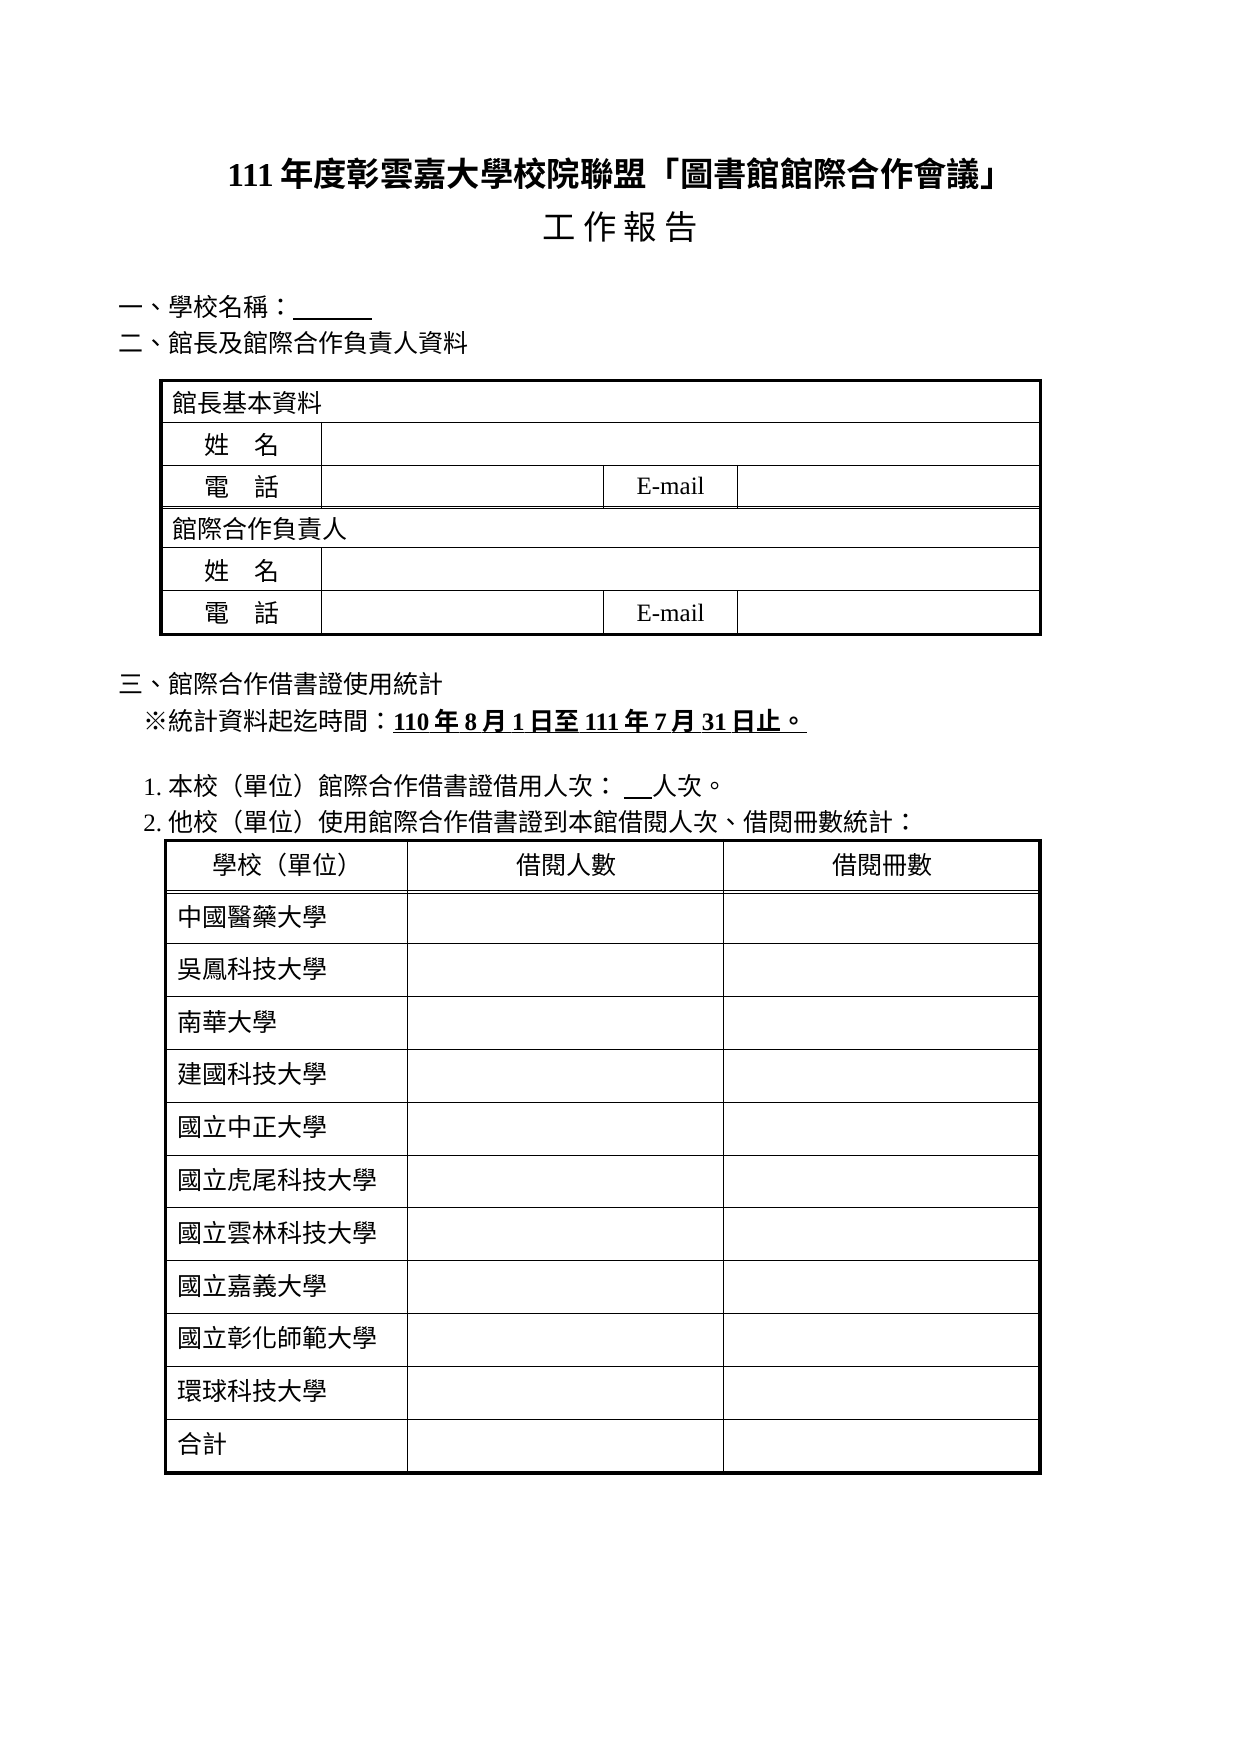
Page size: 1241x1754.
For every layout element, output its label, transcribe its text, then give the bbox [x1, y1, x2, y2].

table_header 借閱人數 [408, 842, 723, 890]
table_cell [322, 548, 1039, 590]
table_cell [724, 1156, 1038, 1207]
table_cell 南華大學 [167, 997, 407, 1049]
table_cell 國立嘉義大學 [167, 1261, 407, 1313]
table_cell [724, 1103, 1038, 1154]
table_cell [724, 1050, 1038, 1102]
table_cell [322, 466, 603, 506]
table_cell [408, 997, 723, 1049]
table_cell [738, 466, 1039, 506]
table_cell 國立中正大學 [167, 1103, 407, 1154]
table_cell [408, 1314, 723, 1366]
text 1. 本校（單位）館際合作借書證借用人次： 人次。 [118, 766, 1122, 802]
table_cell [724, 997, 1038, 1049]
table_cell 姓 名 [163, 423, 321, 465]
table_cell [724, 1208, 1038, 1260]
table_header 館長基本資料 [163, 382, 1039, 422]
table_header 學校（單位） [167, 842, 407, 890]
table_cell [408, 1208, 723, 1260]
table_cell [724, 944, 1038, 996]
table_cell [724, 1367, 1038, 1418]
table_cell [724, 1314, 1038, 1366]
table_cell 館際合作負責人 [163, 509, 1039, 547]
table_cell [322, 423, 1039, 465]
table_cell [408, 944, 723, 996]
table_cell 國立雲林科技大學 [167, 1208, 407, 1260]
table_cell E-mail [604, 591, 737, 633]
table_cell [408, 1050, 723, 1102]
table_cell 建國科技大學 [167, 1050, 407, 1102]
text 一、學校名稱： [118, 287, 1122, 324]
table_cell [408, 894, 723, 943]
text 2. 他校（單位）使用館際合作借書證到本館借閱人次、借閱冊數統計： [118, 802, 1122, 839]
text 三、館際合作借書證使用統計 [118, 665, 1122, 701]
table_cell [408, 1367, 723, 1418]
table_cell [322, 591, 603, 633]
table_cell 國立虎尾科技大學 [167, 1156, 407, 1207]
table_cell 國立彰化師範大學 [167, 1314, 407, 1366]
table_cell [724, 894, 1038, 943]
text 二、館長及館際合作負責人資料 [118, 324, 1122, 360]
text 111年度彰雲嘉大學校院聯盟「圖書館館際合作會議」 [118, 148, 1122, 196]
table_cell 中國醫藥大學 [167, 894, 407, 943]
table_cell [738, 591, 1039, 633]
table_cell [408, 1156, 723, 1207]
table_header 借閱冊數 [724, 842, 1038, 890]
table_cell [724, 1261, 1038, 1313]
table_cell 環球科技大學 [167, 1367, 407, 1418]
table_cell [724, 1420, 1038, 1471]
table_cell [408, 1420, 723, 1471]
table_cell 電 話 [163, 466, 321, 506]
table_cell 電 話 [163, 591, 321, 633]
text 工 作 報 告 [118, 196, 1122, 250]
text ※統計資料起迄時間：110年8月1日至111年7月31日止。 [118, 701, 1122, 737]
table_cell 姓 名 [163, 548, 321, 590]
table_cell 吳鳳科技大學 [167, 944, 407, 996]
table_cell [408, 1103, 723, 1154]
table_cell 合計 [167, 1420, 407, 1471]
table_cell [408, 1261, 723, 1313]
table_cell E-mail [604, 466, 737, 506]
